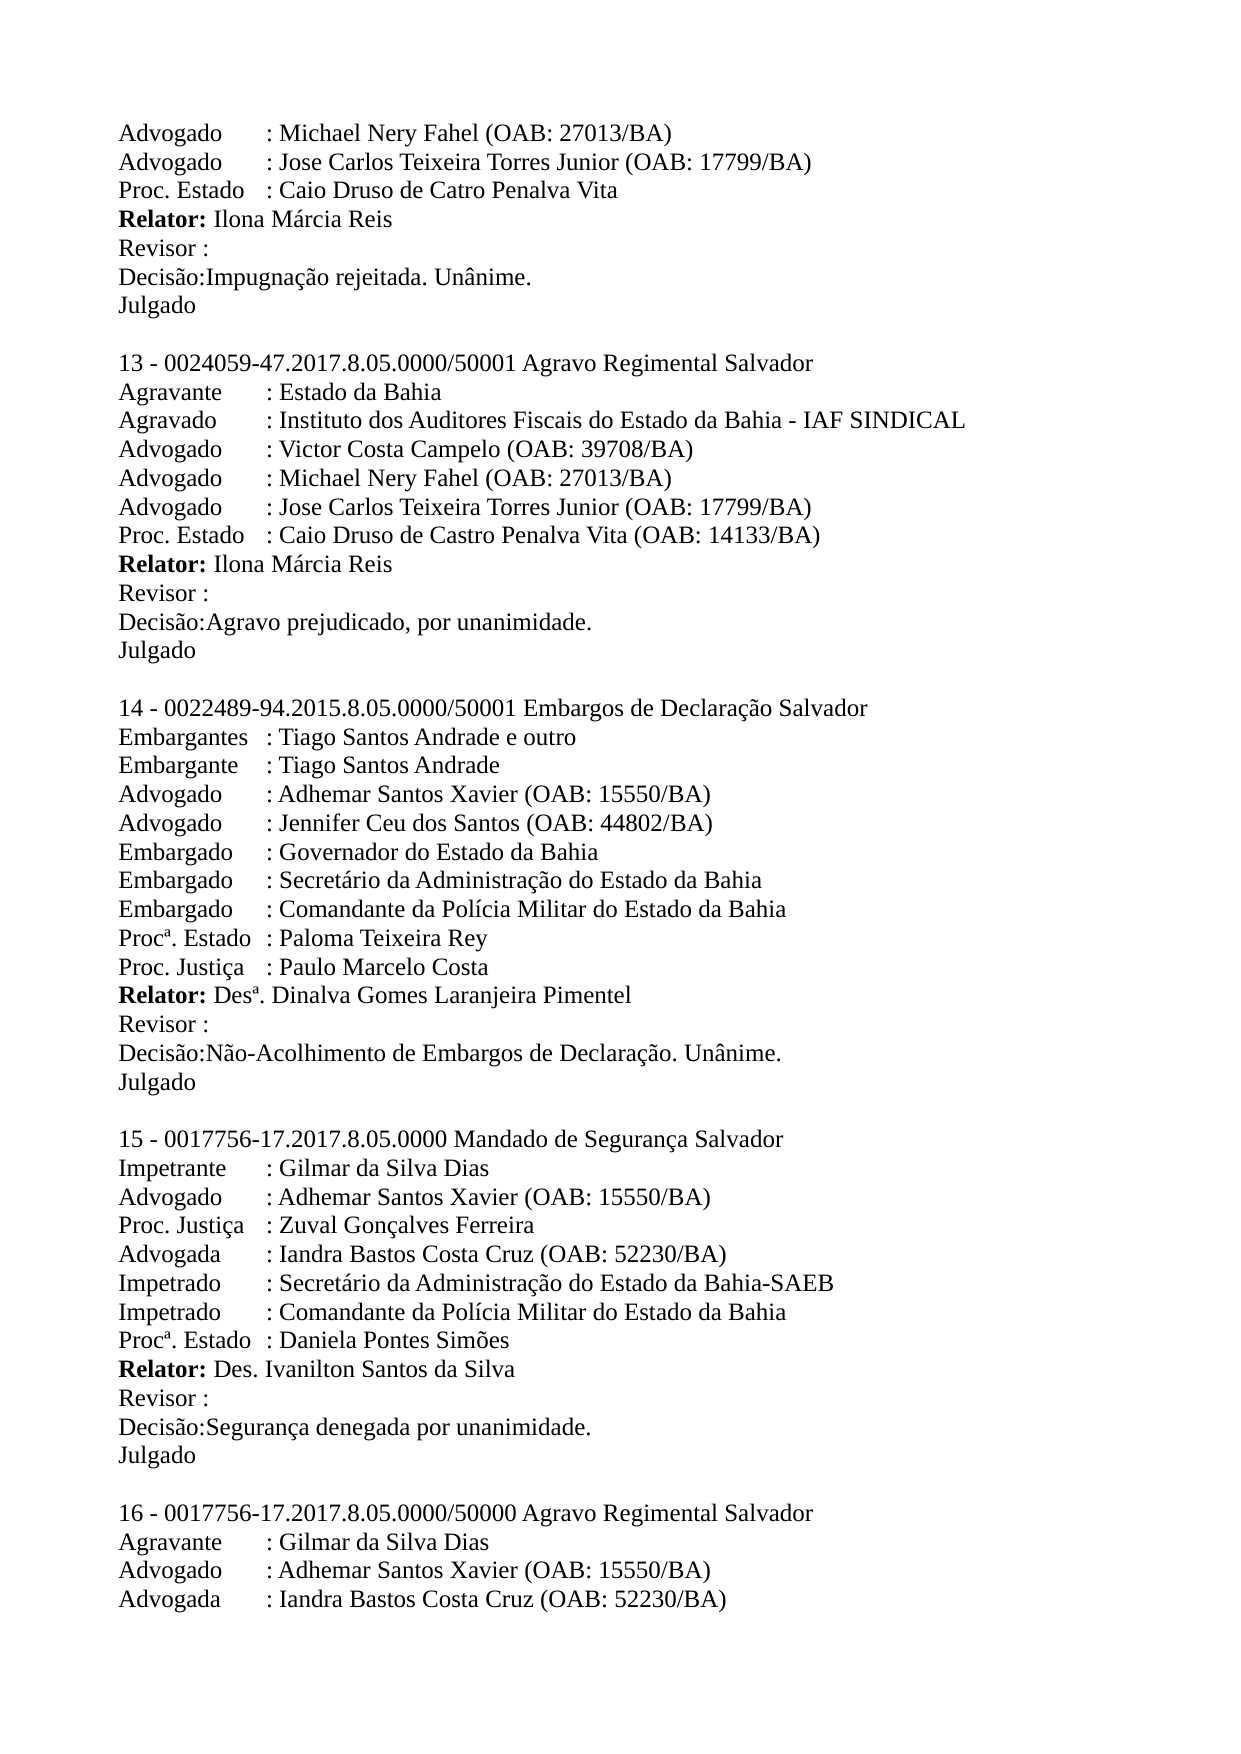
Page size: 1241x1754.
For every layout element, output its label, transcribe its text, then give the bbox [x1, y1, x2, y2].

text Decisão:Segurança denegada por unanimidade. [118, 1412, 1122, 1441]
text Revisor : [118, 578, 1122, 607]
text Decisão:Impugnação rejeitada. Unânime. [118, 262, 1122, 291]
text 14 - 0022489-94.2015.8.05.0000/50001 Embargos de Declaração Salvador [118, 693, 1122, 722]
text Revisor : [118, 1009, 1122, 1038]
text Embargantes : Tiago Santos Andrade e outro Embargante : Tiago Santos Andrade Advogado : Adhemar Santos Xavier (OAB: 15550/BA) Advogado : Jennifer Ceu dos Santos (OAB: 44802/BA) Embargado : Governador do Estado da Bahia Embargado : Secretário da Administração do Estado da Bahia Embargado : Comandante da Polícia Militar do Estado da Bahia Procª. Estado : Paloma Teixeira Rey Proc. Justiça : Paulo Marcelo Costa Relator: Desª. Dinalva Gomes Laranjeira Pimentel [118, 722, 1122, 1009]
text Revisor : [118, 1383, 1122, 1412]
text Revisor : [118, 233, 1122, 262]
text Advogado : Michael Nery Fahel (OAB: 27013/BA) Advogado : Jose Carlos Teixeira Torres Junior (OAB: 17799/BA) Proc. Estado : Caio Druso de Catro Penalva Vita Relator: Ilona Márcia Reis [118, 118, 1122, 233]
text Julgado [118, 636, 1122, 664]
text Decisão:Não-Acolhimento de Embargos de Declaração. Unânime. [118, 1038, 1122, 1067]
text 13 - 0024059-47.2017.8.05.0000/50001 Agravo Regimental Salvador [118, 348, 1122, 377]
text 16 - 0017756-17.2017.8.05.0000/50000 Agravo Regimental Salvador [118, 1498, 1122, 1527]
text Julgado [118, 291, 1122, 319]
text Julgado [118, 1067, 1122, 1096]
text Agravante : Estado da Bahia Agravado : Instituto dos Auditores Fiscais do Estado da Bahia - IAF SINDICAL Advogado : Victor Costa Campelo (OAB: 39708/BA) Advogado : Michael Nery Fahel (OAB: 27013/BA) Advogado : Jose Carlos Teixeira Torres Junior (OAB: 17799/BA) Proc. Estado : Caio Druso de Castro Penalva Vita (OAB: 14133/BA) Relator: Ilona Márcia Reis [118, 377, 1122, 578]
text Decisão:Agravo prejudicado, por unanimidade. [118, 607, 1122, 636]
text Impetrante : Gilmar da Silva Dias Advogado : Adhemar Santos Xavier (OAB: 15550/BA) Proc. Justiça : Zuval Gonçalves Ferreira Advogada : Iandra Bastos Costa Cruz (OAB: 52230/BA) Impetrado : Secretário da Administração do Estado da Bahia-SAEB Impetrado : Comandante da Polícia Militar do Estado da Bahia Procª. Estado : Daniela Pontes Simões Relator: Des. Ivanilton Santos da Silva [118, 1153, 1122, 1383]
text 15 - 0017756-17.2017.8.05.0000 Mandado de Segurança Salvador [118, 1124, 1122, 1153]
text Julgado [118, 1441, 1122, 1469]
text Agravante : Gilmar da Silva Dias Advogado : Adhemar Santos Xavier (OAB: 15550/BA) Advogada : Iandra Bastos Costa Cruz (OAB: 52230/BA) [118, 1527, 1122, 1613]
